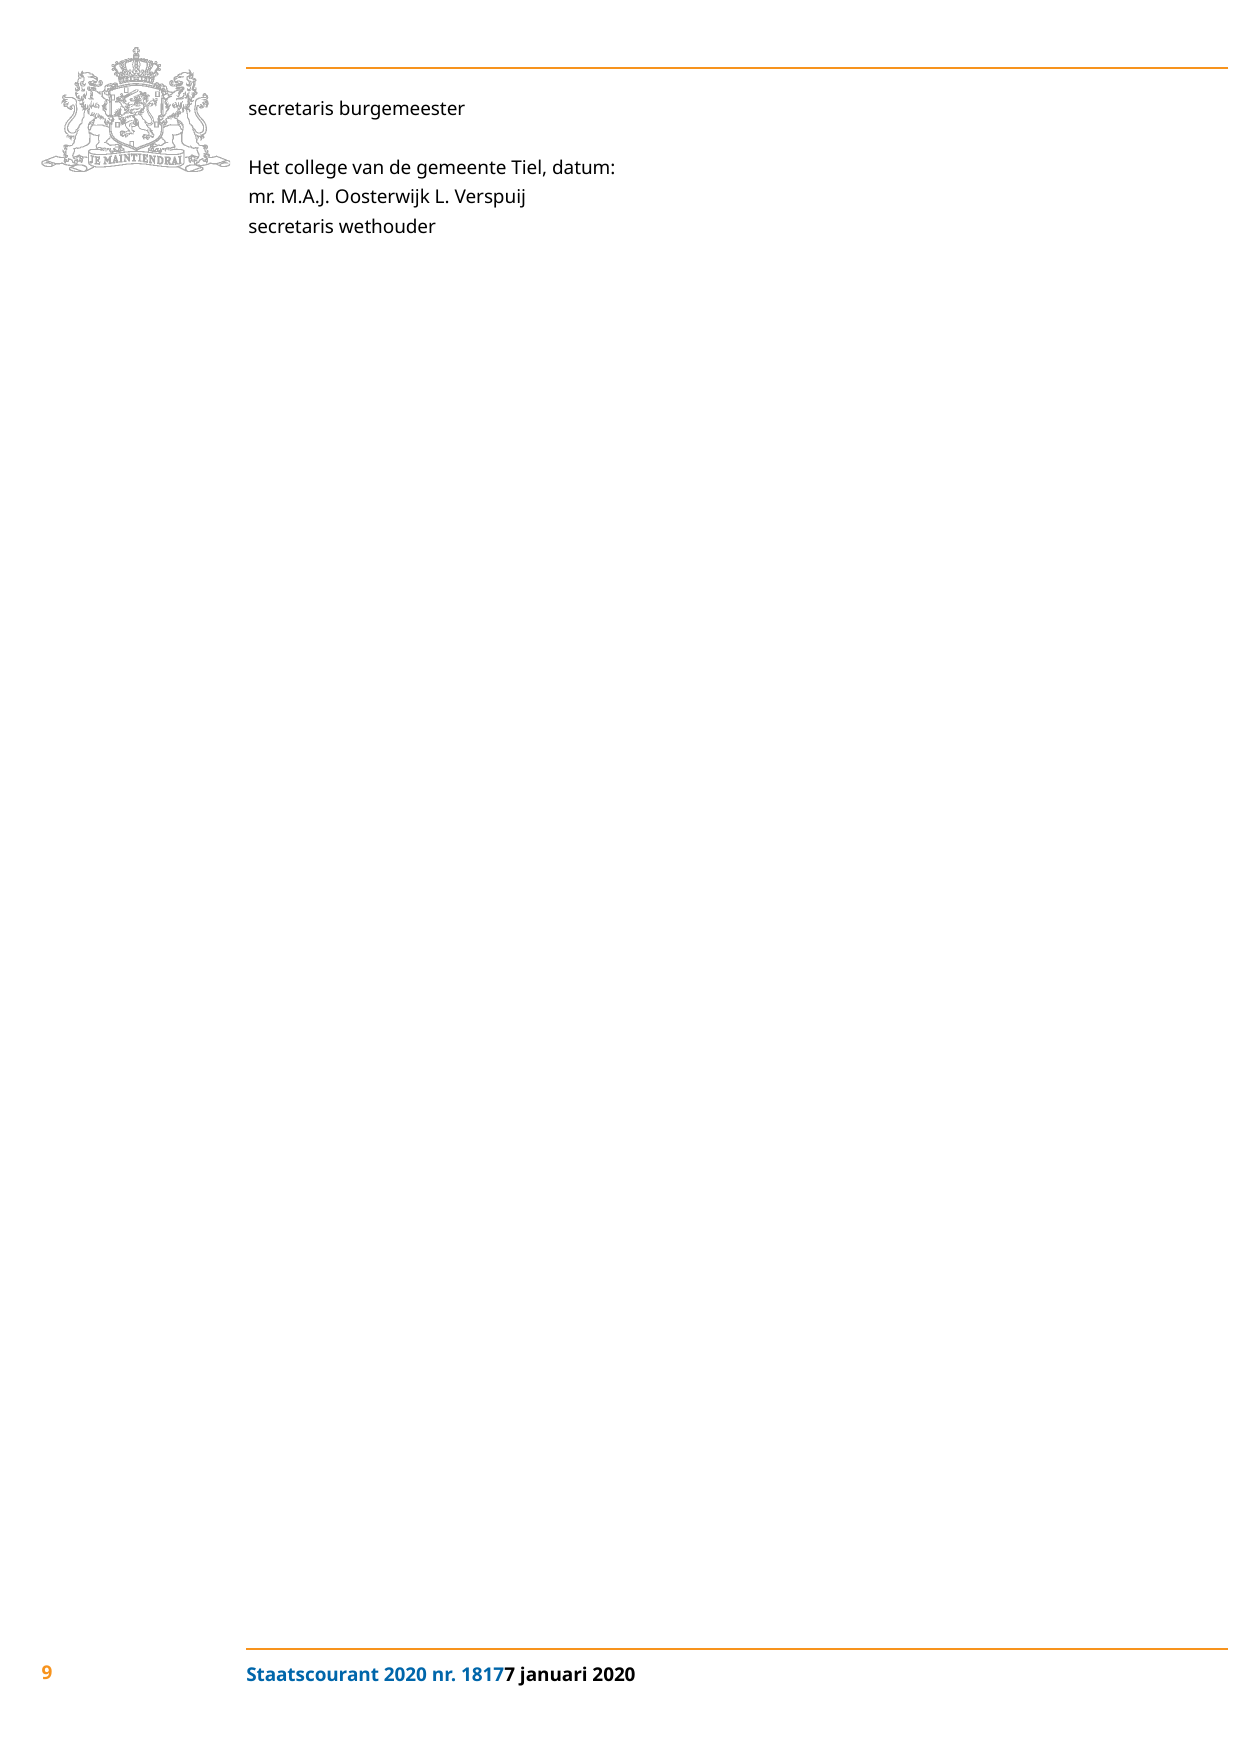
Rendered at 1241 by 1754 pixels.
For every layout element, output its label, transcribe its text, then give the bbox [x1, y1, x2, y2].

text secretaris burgemeester [248, 95, 1152, 121]
text Het college van de gemeente Tiel, datum: [248, 154, 1152, 180]
picture [41, 47, 231, 172]
text secretaris wethouder [248, 213, 1152, 239]
text mr. M.A.J. Oosterwijk L. Verspuij [248, 183, 1152, 209]
